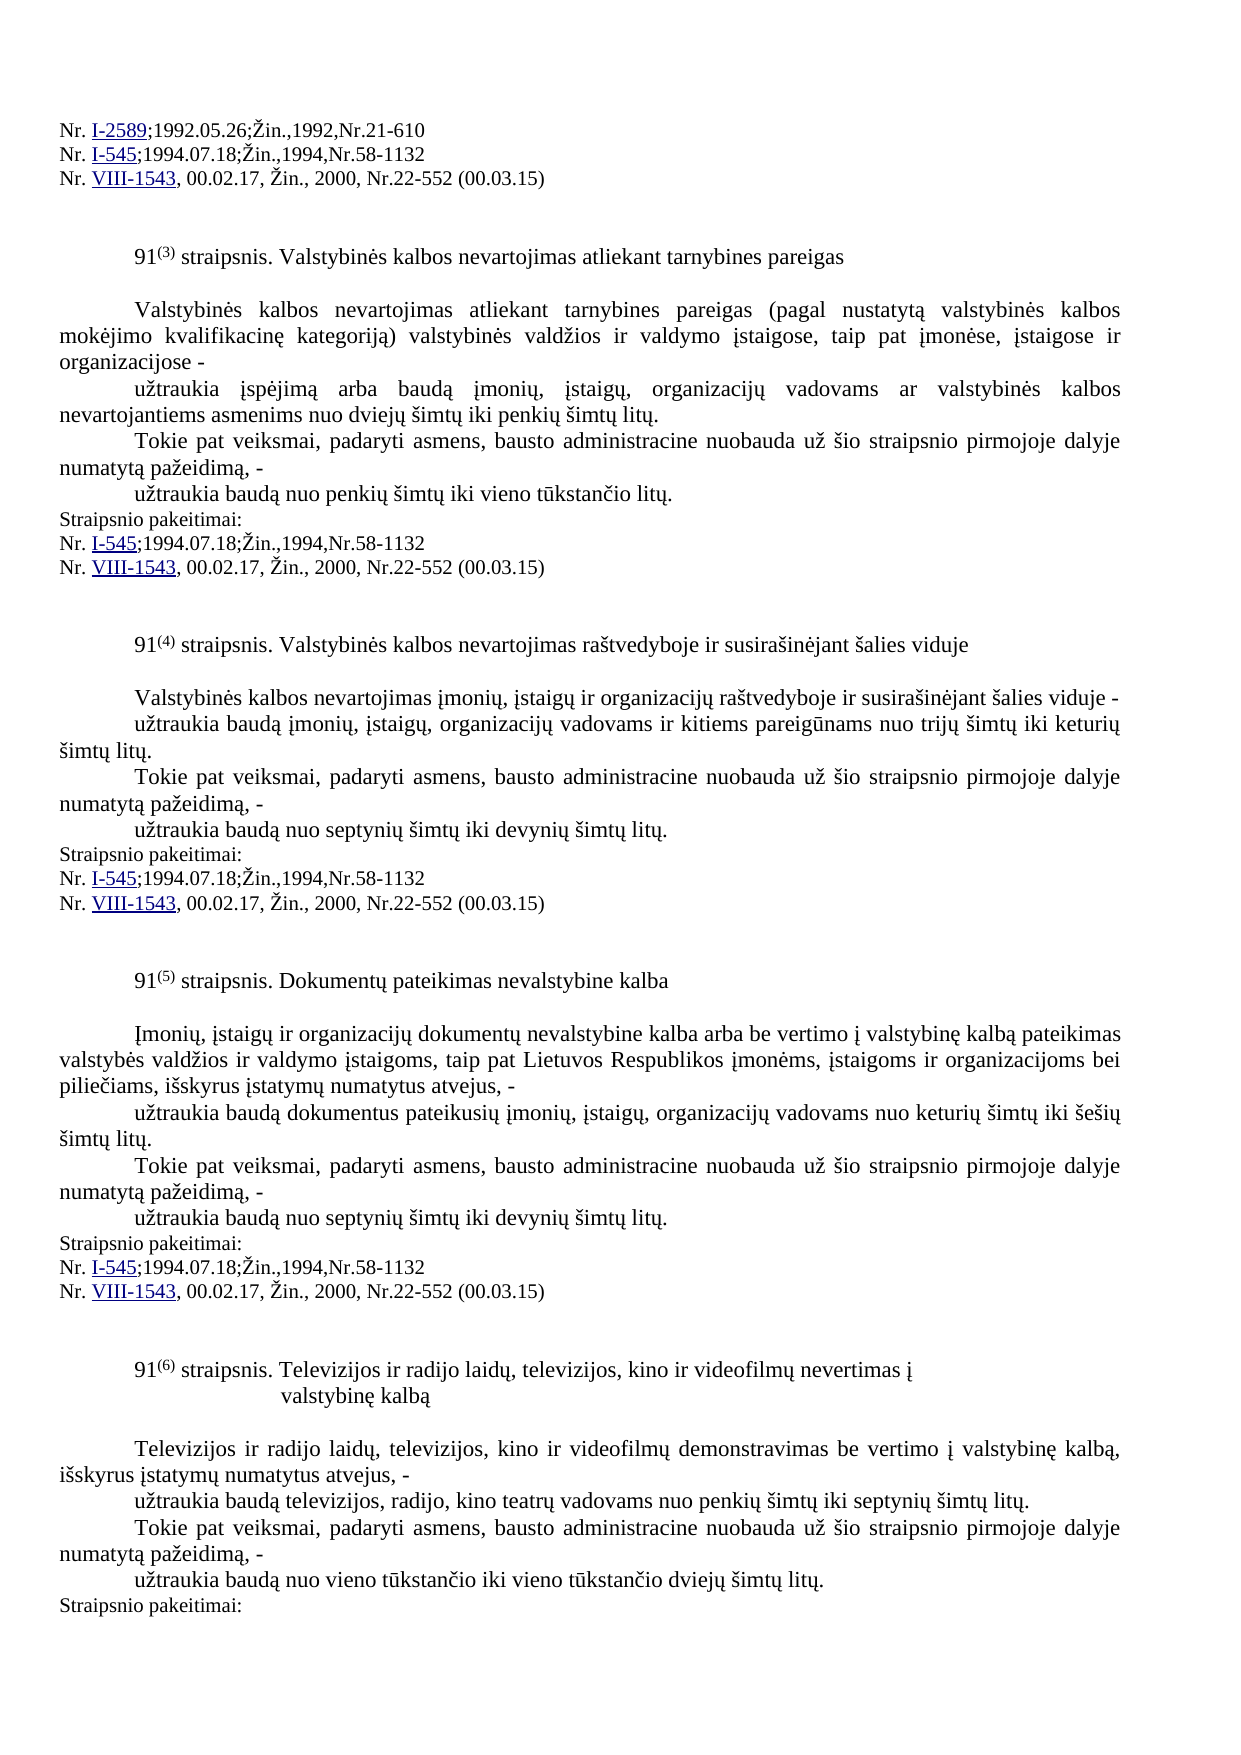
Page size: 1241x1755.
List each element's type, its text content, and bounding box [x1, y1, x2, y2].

text Straipsnio pakeitimai: [59, 1593, 1122, 1617]
text Straipsnio pakeitimai: [59, 842, 1122, 866]
text užtraukia baudą nuo septynių šimtų iki devynių šimtų litų. [59, 816, 1122, 842]
text užtraukia baudą nuo septynių šimtų iki devynių šimtų litų. [59, 1204, 1122, 1231]
text Televizijos ir radijo laidų, televizijos, kino ir videofilmų demonstravimas be vertimo į valstybinę kalbą, išskyrus įstatymų numatytus atvejus, - [59, 1435, 1122, 1487]
text Valstybinės kalbos nevartojimas atliekant tarnybines pareigas (pagal nustatytą valstybinės kalbos mokėjimo kvalifikacinę kategoriją) valstybinės valdžios ir valdymo įstaigose, taip pat įmonėse, įstaigose ir organizacijose - [59, 296, 1122, 375]
text Straipsnio pakeitimai: [59, 507, 1122, 531]
text užtraukia baudą dokumentus pateikusių įmonių, įstaigų, organizacijų vadovams nuo keturių šimtų iki šešių šimtų litų. [59, 1099, 1122, 1152]
text Nr. I-545;1994.07.18;Žin.,1994,Nr.58-1132 [59, 1255, 1122, 1279]
text Nr. I-545;1994.07.18;Žin.,1994,Nr.58-1132 [59, 866, 1122, 890]
text Įmonių, įstaigų ir organizacijų dokumentų nevalstybine kalba arba be vertimo į valstybinę kalbą pateikimas valstybės valdžios ir valdymo įstaigoms, taip pat Lietuvos Respublikos įmonėms, įstaigoms ir organizacijoms bei piliečiams, išskyrus įstatymų numatytus atvejus, - [59, 1020, 1122, 1099]
text 91(3) straipsnis. Valstybinės kalbos nevartojimas atliekant tarnybines pareigas [59, 243, 1122, 269]
text Tokie pat veiksmai, padaryti asmens, bausto administracine nuobauda už šio straipsnio pirmojoje dalyje numatytą pažeidimą, - [59, 763, 1122, 816]
text užtraukia įspėjimą arba baudą įmonių, įstaigų, organizacijų vadovams ar valstybinės kalbos nevartojantiems asmenims nuo dviejų šimtų iki penkių šimtų litų. [59, 375, 1122, 427]
text užtraukia baudą televizijos, radijo, kino teatrų vadovams nuo penkių šimtų iki septynių šimtų litų. [59, 1487, 1122, 1514]
text Nr. I-545;1994.07.18;Žin.,1994,Nr.58-1132 [59, 531, 1122, 555]
text Valstybinės kalbos nevartojimas įmonių, įstaigų ir organizacijų raštvedyboje ir susirašinėjant šalies viduje - [59, 684, 1122, 711]
text Nr. I-2589;1992.05.26;Žin.,1992,Nr.21-610 [59, 118, 1122, 142]
text Tokie pat veiksmai, padaryti asmens, bausto administracine nuobauda už šio straipsnio pirmojoje dalyje numatytą pažeidimą, - [59, 1152, 1122, 1204]
text 91(4) straipsnis. Valstybinės kalbos nevartojimas raštvedyboje ir susirašinėjant šalies viduje [134, 631, 1122, 658]
text Nr. VIII-1543, 00.02.17, Žin., 2000, Nr.22-552 (00.03.15) [59, 555, 1122, 579]
text valstybinę kalbą [281, 1382, 1122, 1408]
text Nr. VIII-1543, 00.02.17, Žin., 2000, Nr.22-552 (00.03.15) [59, 166, 1122, 190]
text Nr. I-545;1994.07.18;Žin.,1994,Nr.58-1132 [59, 142, 1122, 166]
text užtraukia baudą nuo vieno tūkstančio iki vieno tūkstančio dviejų šimtų litų. [59, 1566, 1122, 1593]
text užtraukia baudą įmonių, įstaigų, organizacijų vadovams ir kitiems pareigūnams nuo trijų šimtų iki keturių šimtų litų. [59, 711, 1122, 763]
text Tokie pat veiksmai, padaryti asmens, bausto administracine nuobauda už šio straipsnio pirmojoje dalyje numatytą pažeidimą, - [59, 427, 1122, 480]
text Nr. VIII-1543, 00.02.17, Žin., 2000, Nr.22-552 (00.03.15) [59, 1279, 1122, 1303]
text 91(5) straipsnis. Dokumentų pateikimas nevalstybine kalba [59, 967, 1122, 993]
text Tokie pat veiksmai, padaryti asmens, bausto administracine nuobauda už šio straipsnio pirmojoje dalyje numatytą pažeidimą, - [59, 1514, 1122, 1566]
text Straipsnio pakeitimai: [59, 1231, 1122, 1255]
text užtraukia baudą nuo penkių šimtų iki vieno tūkstančio litų. [59, 480, 1122, 507]
text Nr. VIII-1543, 00.02.17, Žin., 2000, Nr.22-552 (00.03.15) [59, 890, 1122, 914]
text 91(6) straipsnis. Televizijos ir radijo laidų, televizijos, kino ir videofilmų nevertimas į [134, 1356, 1122, 1382]
